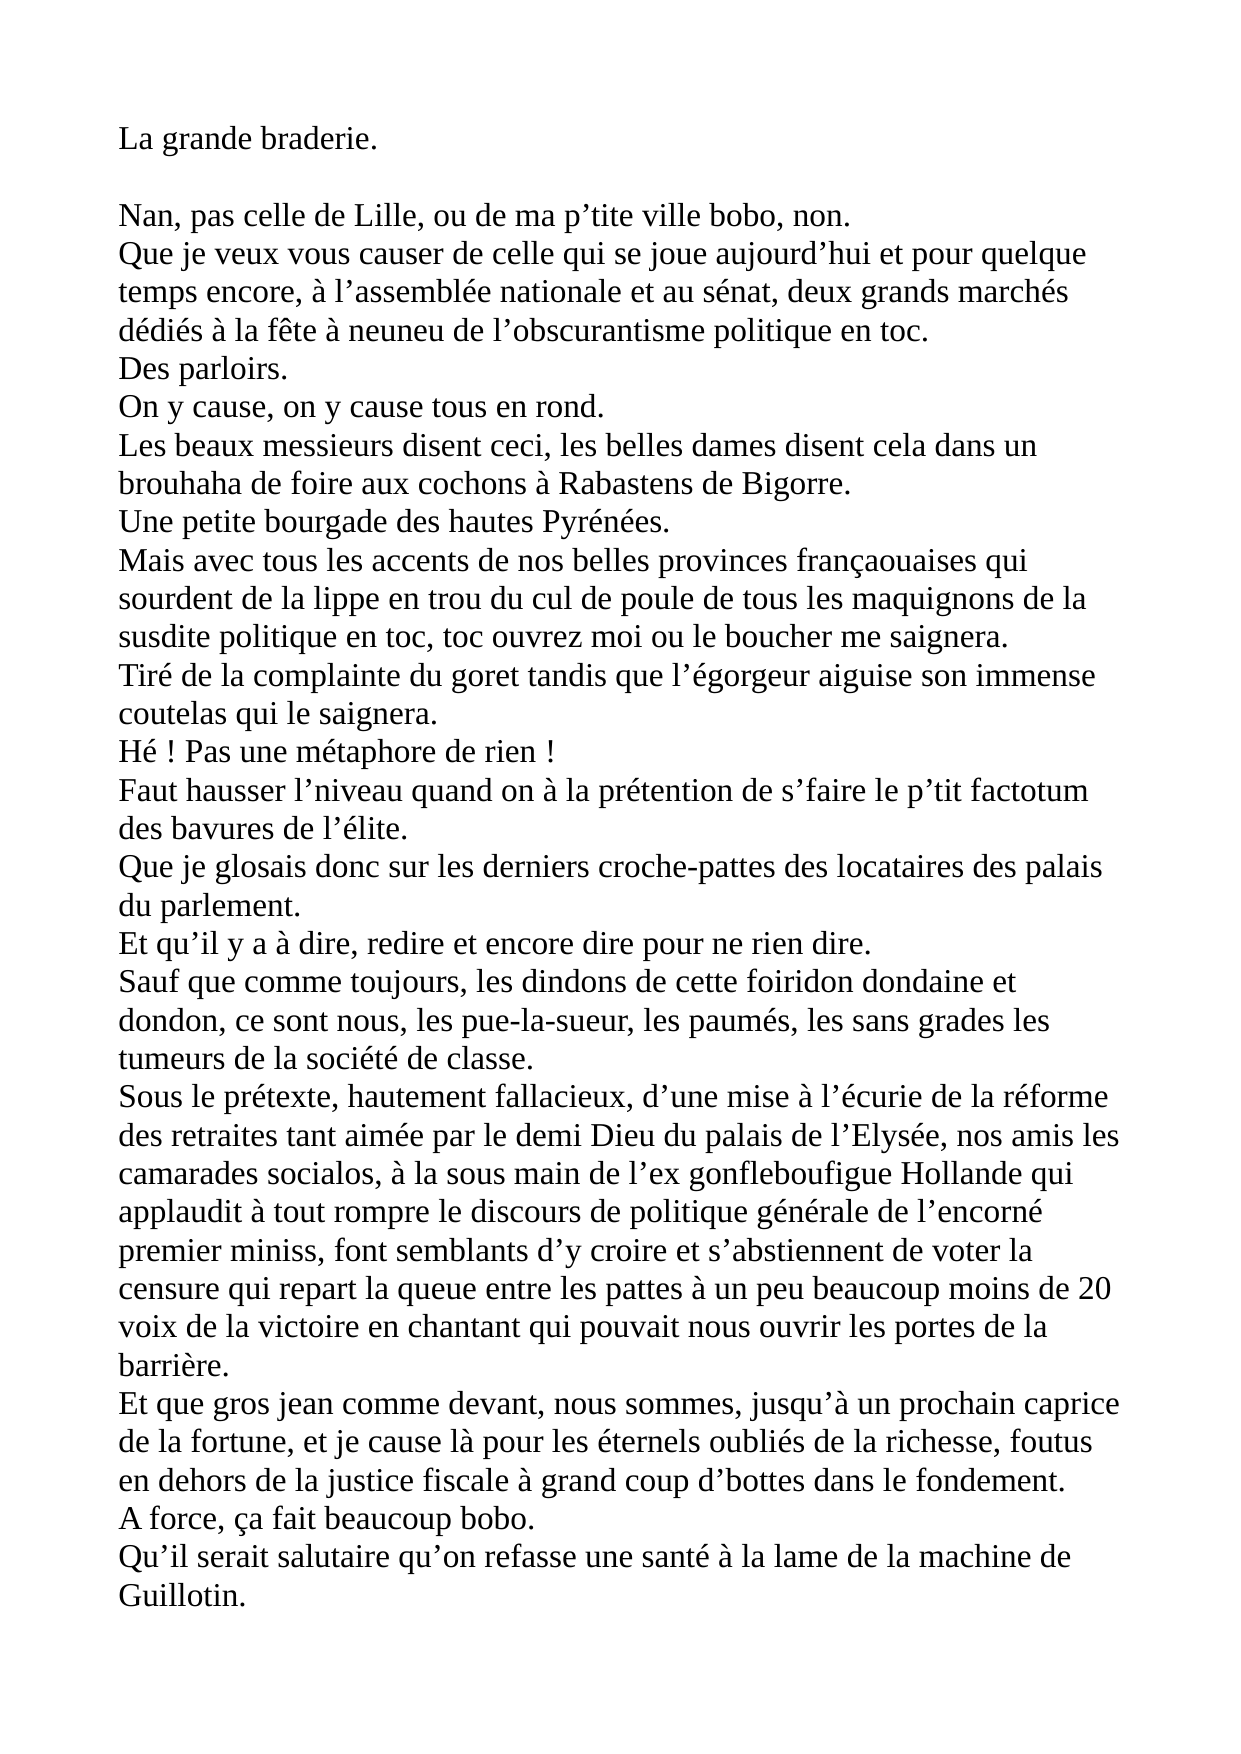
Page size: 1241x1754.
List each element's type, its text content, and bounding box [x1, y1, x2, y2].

text Et que gros jean comme devant, nous sommes, jusqu’à un prochain caprice [118, 1383, 1122, 1421]
text La grande braderie. [118, 118, 1122, 156]
text Faut hausser l’niveau quand on à la prétention de s’faire le p’tit factotum des bavures de l’élite. [118, 770, 1122, 846]
text Nan, pas celle de Lille, ou de ma p’tite ville bobo, non. [118, 195, 1122, 233]
text Que je veux vous causer de celle qui se joue aujourd’hui et pour quelque temps encore, à l’assemblée nationale et au sénat, deux grands marchés dédiés à la fête à neuneu de l’obscurantisme politique en toc. [118, 233, 1122, 348]
text Que je glosais donc sur les derniers croche-pattes des locataires des palais du parlement. [118, 846, 1122, 923]
text On y cause, on y cause tous en rond. [118, 386, 1122, 425]
text Tiré de la complainte du goret tandis que l’égorgeur aiguise son immense coutelas qui le saignera. [118, 655, 1122, 731]
text Hé ! Pas une métaphore de rien ! [118, 731, 1122, 770]
text Sauf que comme toujours, les dindons de cette foiridon dondaine et dondon, ce sont nous, les pue-la-sueur, les paumés, les sans grades les tumeurs de la société de classe. [118, 961, 1122, 1076]
text Une petite bourgade des hautes Pyrénées. [118, 501, 1122, 540]
text Qu’il serait salutaire qu’on refasse une santé à la lame de la machine de Guillotin. [118, 1536, 1122, 1613]
text Mais avec tous les accents de nos belles provinces françaouaises qui sourdent de la lippe en trou du cul de poule de tous les maquignons de la susdite politique en toc, toc ouvrez moi ou le boucher me saignera. [118, 540, 1122, 655]
text de la fortune, et je cause là pour les éternels oubliés de la richesse, foutus en dehors de la justice fiscale à grand coup d’bottes dans le fondement. [118, 1421, 1122, 1498]
text Les beaux messieurs disent ceci, les belles dames disent cela dans un brouhaha de foire aux cochons à Rabastens de Bigorre. [118, 425, 1122, 501]
text Sous le prétexte, hautement fallacieux, d’une mise à l’écurie de la réforme des retraites tant aimée par le demi Dieu du palais de l’Elysée, nos amis les camarades socialos, à la sous main de l’ex gonfleboufigue Hollande qui applaudit à tout rompre le discours de politique générale de l’encorné premier miniss, font semblants d’y croire et s’abstiennent de voter la censure qui repart la queue entre les pattes à un peu beaucoup moins de 20 voix de la victoire en chantant qui pouvait nous ouvrir les portes de la barrière. [118, 1076, 1122, 1383]
text Et qu’il y a à dire, redire et encore dire pour ne rien dire. [118, 923, 1122, 961]
text A force, ça fait beaucoup bobo. [118, 1498, 1122, 1536]
text Des parloirs. [118, 348, 1122, 386]
